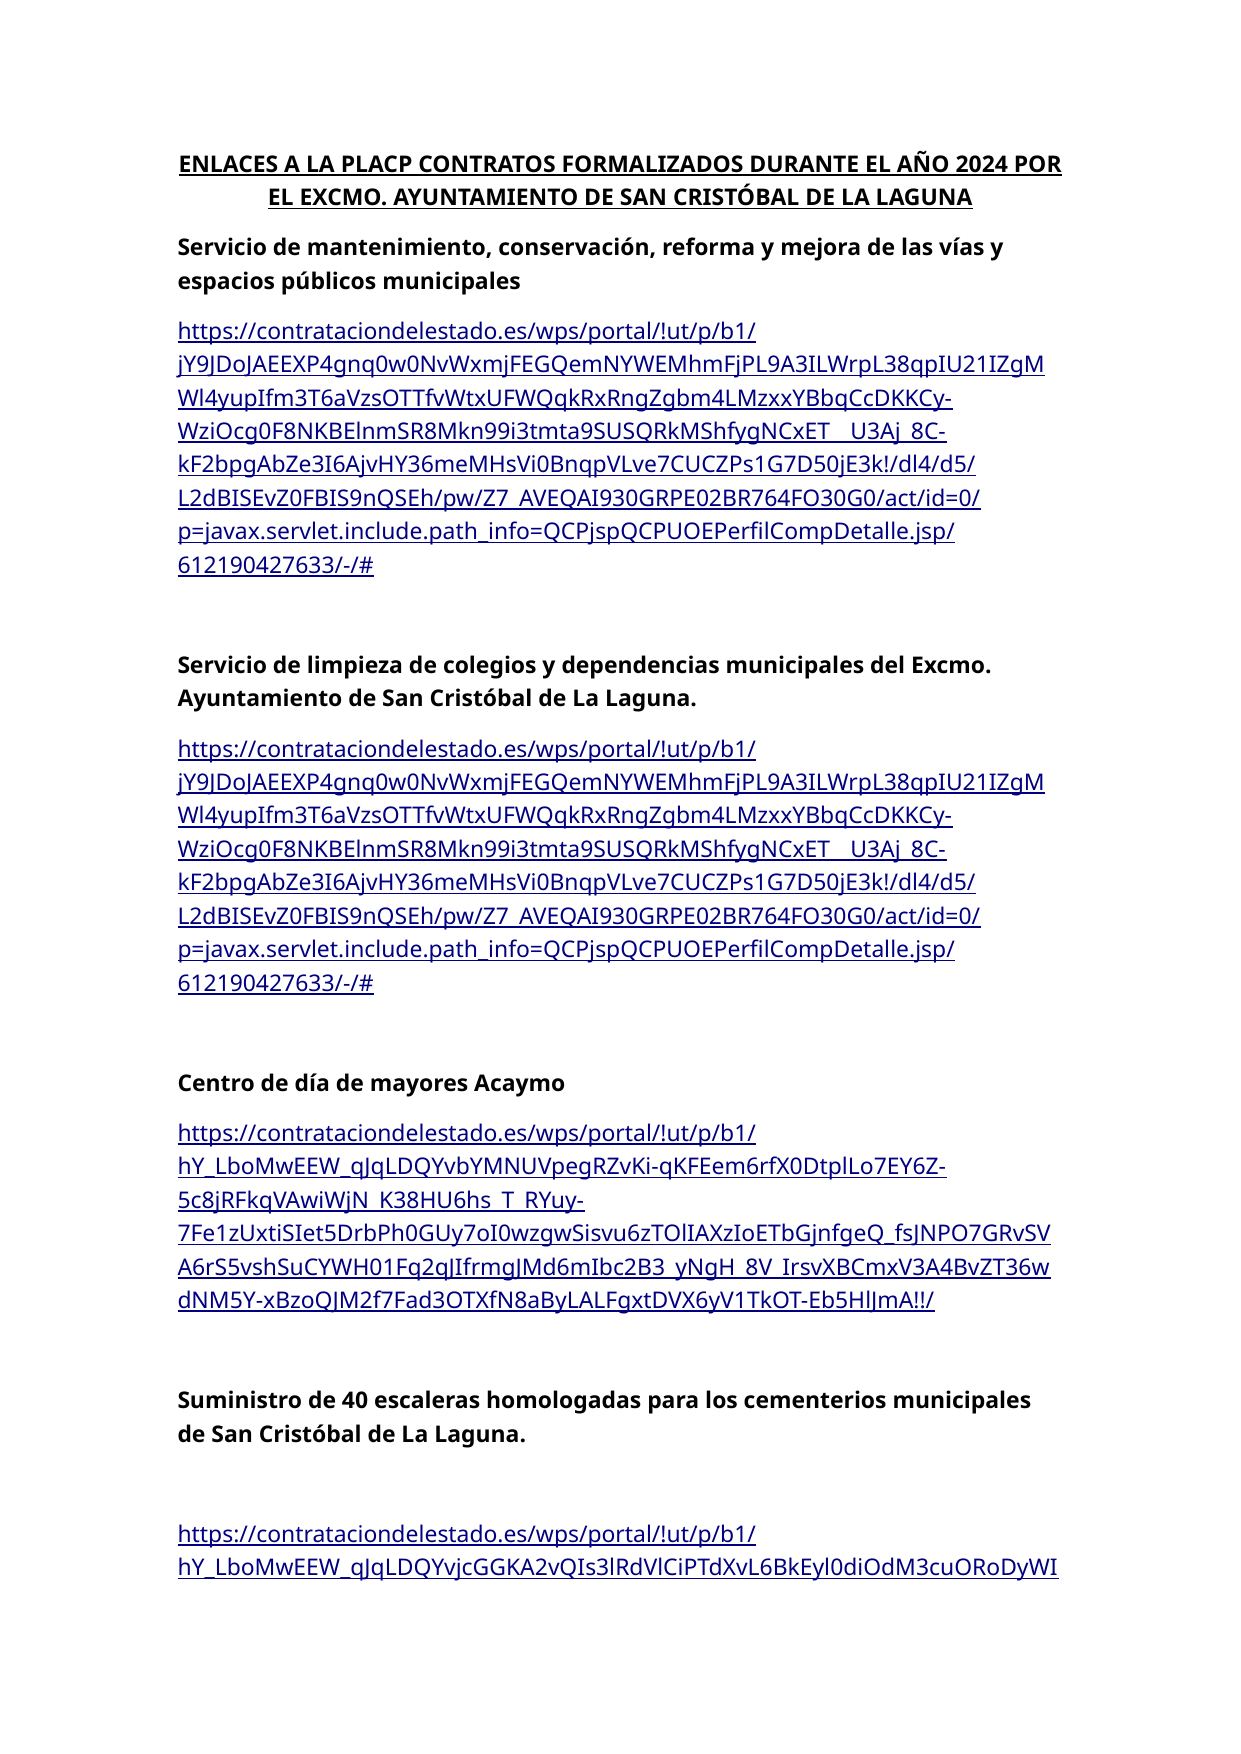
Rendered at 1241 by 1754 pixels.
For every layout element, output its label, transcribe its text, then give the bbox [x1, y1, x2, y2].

text Centro de día de mayores Acaymo [177, 1067, 1063, 1098]
text https://contrataciondelestado.es/wps/portal/!ut/p/b1/hY_LboMwEEW_qJqLDQYvjcGGKA2vQIs3lRdVlCiPTdXvL6BkEyl0diOdM3cuORoDyWI [177, 1518, 1063, 1583]
text Servicio de mantenimiento, conservación, reforma y mejora de las vías y espacios públicos municipales [177, 231, 1063, 296]
text https://contrataciondelestado.es/wps/portal/!ut/p/b1/jY9JDoJAEEXP4gnq0w0NvWxmjFEGQemNYWEMhmFjPL9A3ILWrpL38qpIU21IZgMWl4yupIfm3T6aVzsOTTfvWtxUFWQqkRxRngZgbm4LMzxxYBbqCcDKKCy-WziOcg0F8NKBElnmSR8Mkn99i3tmta9SUSQRkMShfygNCxET__U3Aj_8C-kF2bpgAbZe3I6AjvHY36meMHsVi0BnqpVLve7CUCZPs1G7D50jE3k!/dl4/d5/L2dBISEvZ0FBIS9nQSEh/pw/Z7_AVEQAI930GRPE02BR764FO30G0/act/id=0/p=javax.servlet.include.path_info=QCPjspQCPUOEPerfilCompDetalle.jsp/612190427633/-/# [177, 732, 1063, 998]
text https://contrataciondelestado.es/wps/portal/!ut/p/b1/hY_LboMwEEW_qJqLDQYvbYMNUVpegRZvKi-qKFEem6rfX0DtplLo7EY6Z-5c8jRFkqVAwiWjN_K38HU6hs_T_RYuy-7Fe1zUxtiSIet5DrbPh0GUy7oI0wzgwSisvu6zTOlIAXzIoETbGjnfgeQ_fsJNPO7GRvSVA6rS5vshSuCYWH01Fq2qJIfrmgJMd6mIbc2B3_yNgH_8V_IrsvXBCmxV3A4BvZT36wdNM5Y-xBzoQJM2f7Fad3OTXfN8aByLALFgxtDVX6yV1TkOT-Eb5HlJmA!!/ [177, 1117, 1063, 1315]
text Suministro de 40 escaleras homologadas para los cementerios municipales de San Cristóbal de La Laguna. [177, 1384, 1063, 1449]
text ENLACES A LA PLACP CONTRATOS FORMALIZADOS DURANTE EL AÑO 2024 POR EL EXCMO. AYUNTAMIENTO DE SAN CRISTÓBAL DE LA LAGUNA [177, 148, 1063, 212]
text Servicio de limpieza de colegios y dependencias municipales del Excmo. Ayuntamiento de San Cristóbal de La Laguna. [177, 649, 1063, 714]
text https://contrataciondelestado.es/wps/portal/!ut/p/b1/jY9JDoJAEEXP4gnq0w0NvWxmjFEGQemNYWEMhmFjPL9A3ILWrpL38qpIU21IZgMWl4yupIfm3T6aVzsOTTfvWtxUFWQqkRxRngZgbm4LMzxxYBbqCcDKKCy-WziOcg0F8NKBElnmSR8Mkn99i3tmta9SUSQRkMShfygNCxET__U3Aj_8C-kF2bpgAbZe3I6AjvHY36meMHsVi0BnqpVLve7CUCZPs1G7D50jE3k!/dl4/d5/L2dBISEvZ0FBIS9nQSEh/pw/Z7_AVEQAI930GRPE02BR764FO30G0/act/id=0/p=javax.servlet.include.path_info=QCPjspQCPUOEPerfilCompDetalle.jsp/612190427633/-/# [177, 315, 1063, 580]
